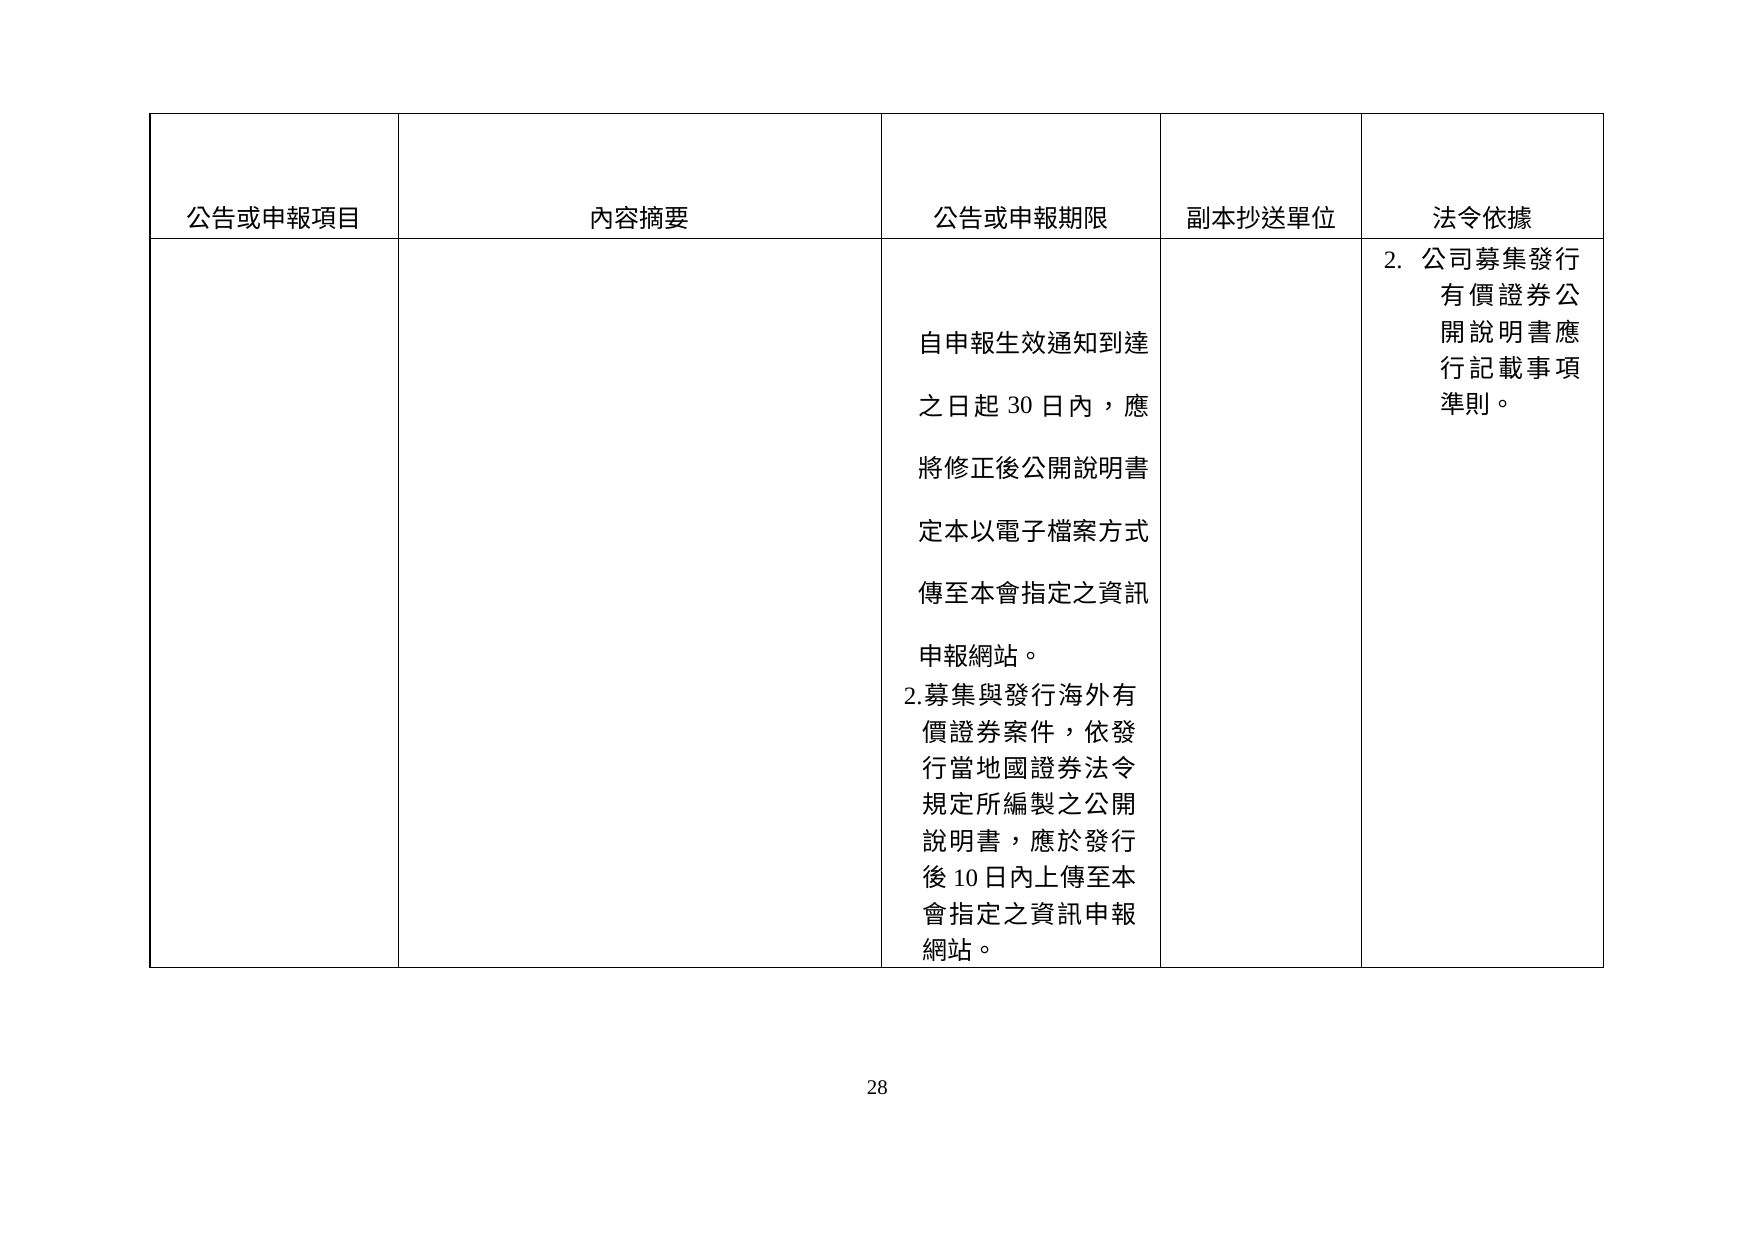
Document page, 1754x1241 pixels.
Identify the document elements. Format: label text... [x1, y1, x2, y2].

table_cell [399, 239, 881, 967]
table_cell [1161, 239, 1361, 967]
table_header 法令依據 [1362, 114, 1603, 238]
table_header 公告或申報期限 [882, 114, 1160, 238]
table_header 內容摘要 [399, 114, 881, 238]
table_cell 外國發行人募集與發行有價證券處理準則第10條第3項、第17條、第25條第2項、第34條第2項、第50條第3項、第58條第1項及第61條第1項 公司募集發行有價證券公開說明書應行記載事項準則。 [1362, 239, 1603, 967]
table_cell 自申報生效通知到達之日起30日內，應將修正後公開說明書定本以電子檔案方式傳至本會指定之資訊申報網站。 2.募集與發行海外有價證券案件，依發行當地國證券法令規定所編製之公開說明書，應於發行後10日內上傳至本會指定之資訊申報網站。 [882, 239, 1160, 967]
table_cell [151, 239, 398, 967]
table_header 公告或申報項目 [151, 114, 398, 238]
table_header 副本抄送單位 [1161, 114, 1361, 238]
